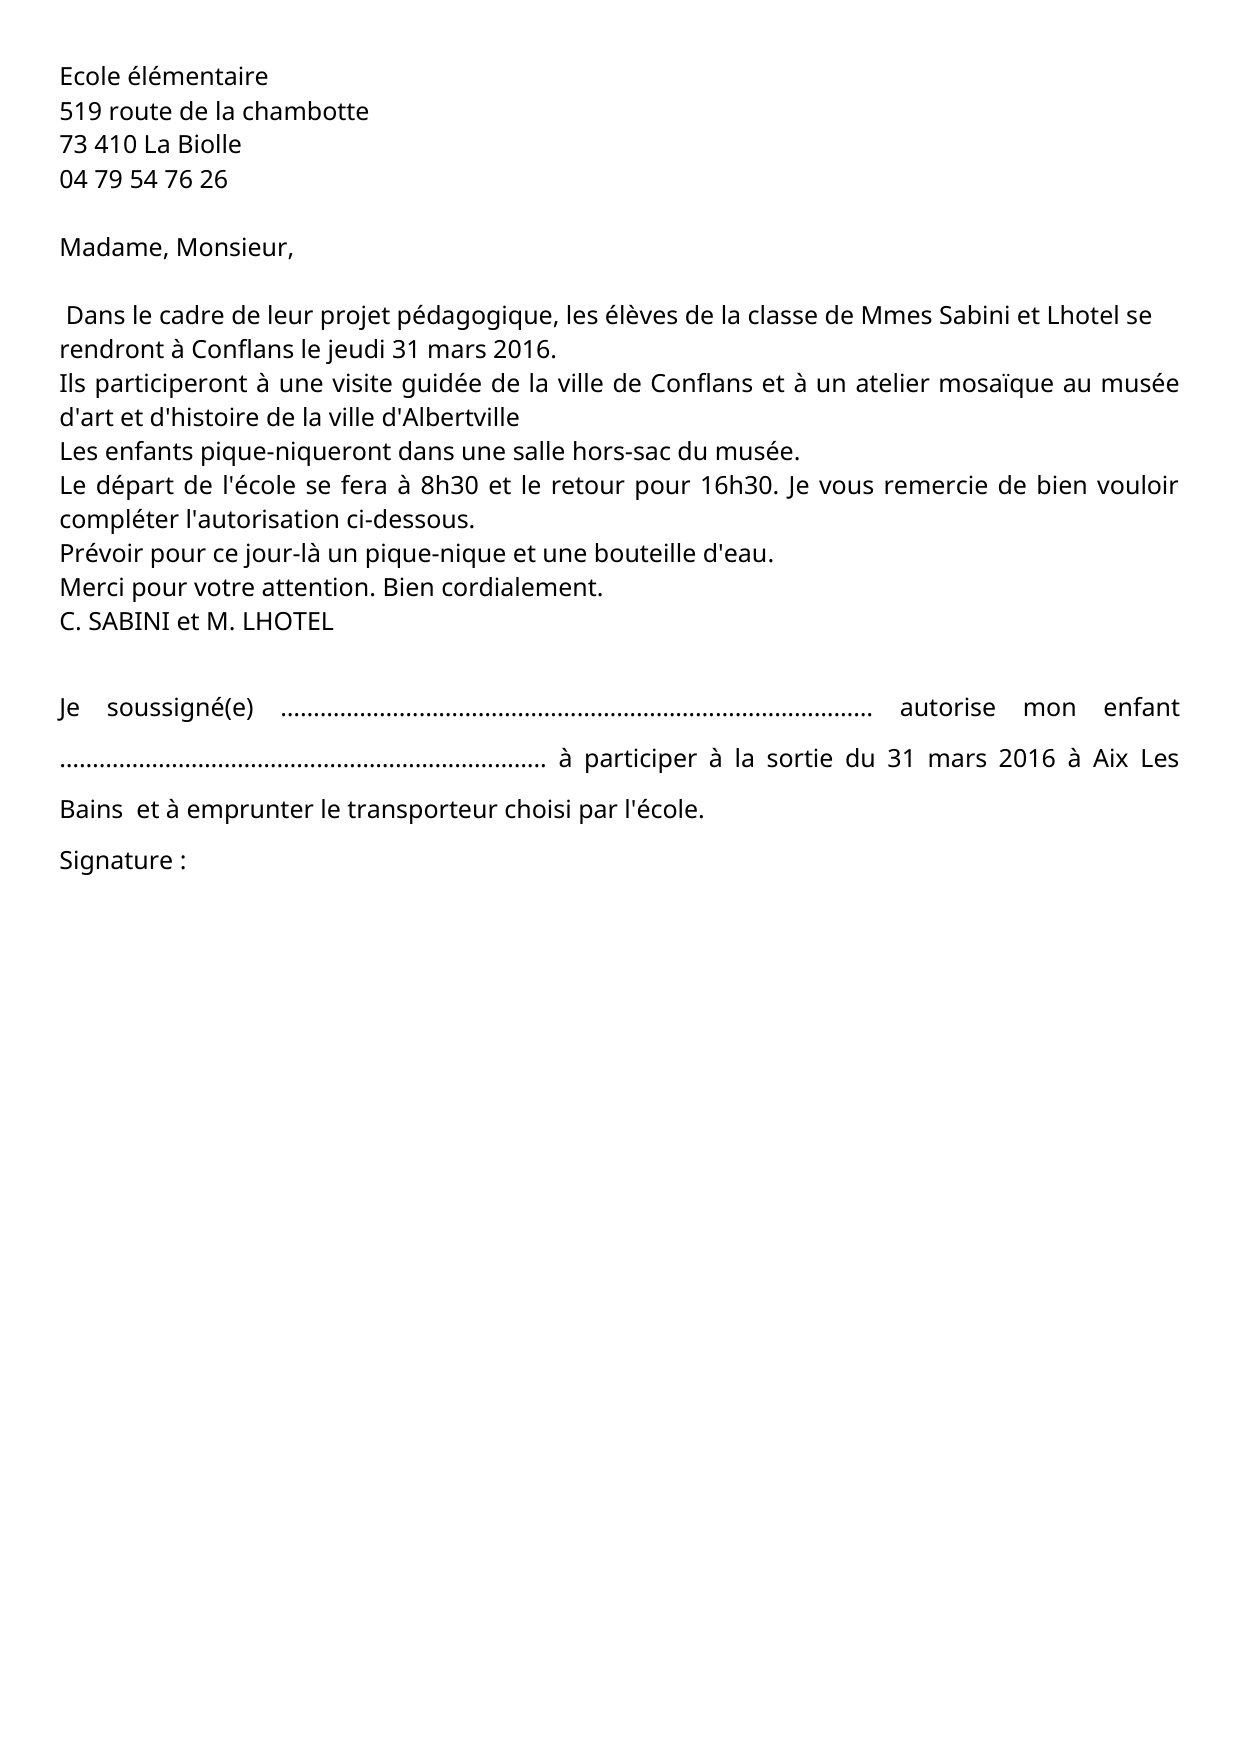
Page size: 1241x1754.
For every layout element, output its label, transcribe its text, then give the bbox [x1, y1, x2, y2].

text Je soussigné(e) ……………………………………………………………………………… autorise mon enfant ……………………………………………………………….. à participer à la sortie du 31 mars 2016 à Aix Les Bains et à emprunter le transporteur choisi par l'école. [59, 689, 1181, 825]
text C. SABINI et M. LHOTEL [59, 604, 1181, 638]
text Madame, Monsieur, [59, 229, 1181, 263]
text Le départ de l'école se fera à 8h30 et le retour pour 16h30. Je vous remercie de bien vouloir compléter l'autorisation ci-dessous. [59, 468, 1181, 536]
text Prévoir pour ce jour-là un pique-nique et une bouteille d'eau. [59, 536, 1181, 570]
text Merci pour votre attention. Bien cordialement. [59, 570, 1181, 604]
text 519 route de la chambotte [59, 93, 1181, 127]
text 04 79 54 76 26 [59, 161, 1181, 195]
text 73 410 La Biolle [59, 127, 1181, 161]
text Ils participeront à une visite guidée de la ville de Conflans et à un atelier mosaïque au musée d'art et d'histoire de la ville d'Albertville [59, 366, 1181, 434]
text Les enfants pique-niqueront dans une salle hors-sac du musée. [59, 434, 1181, 468]
text Ecole élémentaire [59, 59, 1181, 93]
text Signature : [59, 842, 1181, 876]
text Dans le cadre de leur projet pédagogique, les élèves de la classe de Mmes Sabini et Lhotel se rendront à Conflans le jeudi 31 mars 2016. [59, 297, 1181, 366]
